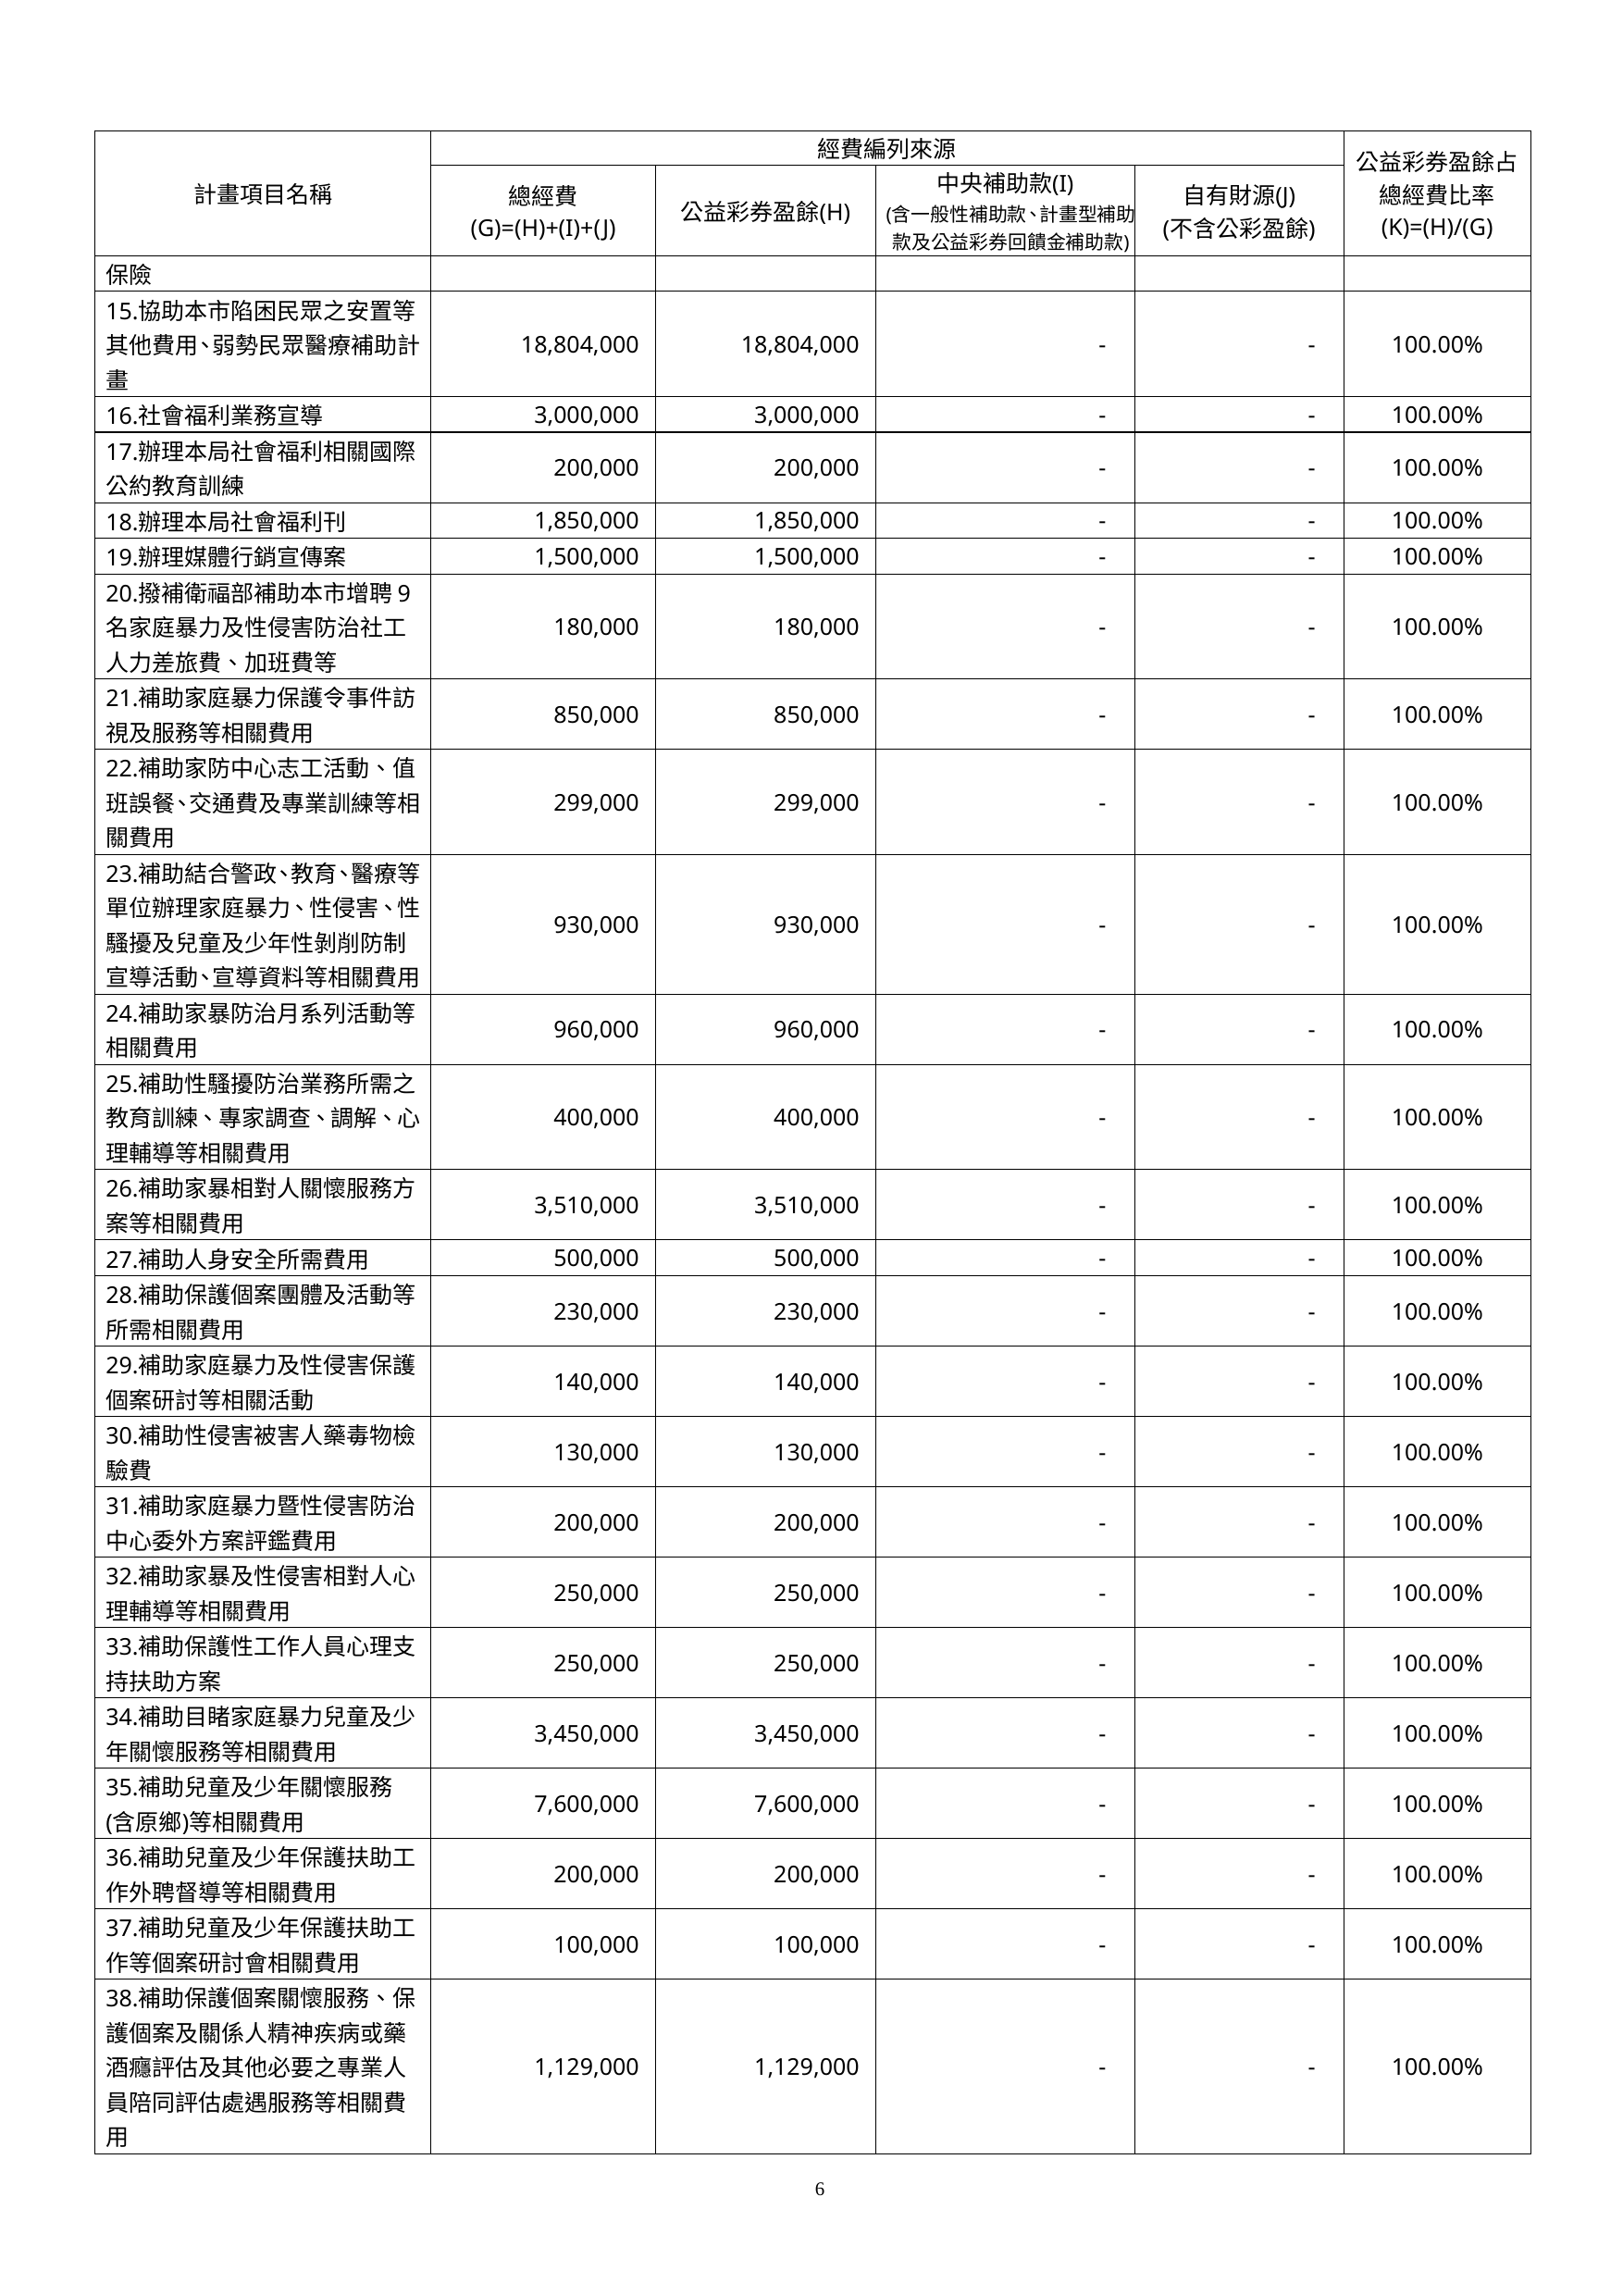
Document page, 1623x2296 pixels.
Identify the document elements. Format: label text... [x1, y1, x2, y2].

table_cell 299,000 [656, 750, 875, 854]
table_cell 3,450,000 [431, 1698, 655, 1768]
table_cell - [1135, 256, 1344, 291]
table_cell 130,000 [431, 1417, 655, 1486]
table_cell 100.00% [1344, 679, 1530, 749]
table_cell 250,000 [656, 1628, 875, 1697]
table_cell 140,000 [656, 1347, 875, 1416]
table_cell 100.00% [1344, 1558, 1530, 1627]
table_cell 3,450,000 [656, 1698, 875, 1768]
table_cell 200,000 [656, 433, 875, 502]
table_cell - [876, 1628, 1134, 1697]
table_cell - [876, 1065, 1134, 1169]
table_cell - [1135, 995, 1344, 1064]
table_cell 33.補助保護性工作人員心理支持扶助方案 [95, 1628, 430, 1697]
table_cell - [1135, 1347, 1344, 1416]
table_cell - [1135, 433, 1344, 502]
table_cell - [1135, 1240, 1344, 1275]
table_cell 29.補助家庭暴力及性侵害保護個案研討等相關活動 [95, 1347, 430, 1416]
table_cell - [876, 256, 1134, 291]
table_cell 24.補助家暴防治月系列活動等相關費用 [95, 995, 430, 1064]
table_cell 3,000,000 [656, 397, 875, 431]
table_cell - [876, 1347, 1134, 1416]
table_cell 200,000 [656, 1839, 875, 1908]
table_cell - [876, 1698, 1134, 1768]
table_cell 130,000 [656, 1417, 875, 1486]
table_cell 100.00% [1344, 1240, 1530, 1275]
table_cell - [876, 433, 1134, 502]
table_cell 850,000 [656, 679, 875, 749]
table_cell - [1135, 1276, 1344, 1346]
table_cell 100.00% [1344, 1417, 1530, 1486]
table_cell - [1135, 1487, 1344, 1557]
table_cell 32.補助家暴及性侵害相對人心理輔導等相關費用 [95, 1558, 430, 1627]
table_cell - [1135, 292, 1344, 396]
table_cell - [876, 503, 1134, 538]
table_cell 18,804,000 [656, 292, 875, 396]
table_cell 15.協助本市陷困民眾之安置等其他費用、弱勢民眾醫療補助計畫 [95, 292, 430, 396]
table_cell 16.社會福利業務宣導 [95, 397, 430, 431]
table_cell 7,600,000 [431, 1769, 655, 1838]
table_cell - [1135, 1698, 1344, 1768]
table_cell - [1135, 539, 1344, 573]
table_cell - [1135, 750, 1344, 854]
table_cell [1344, 256, 1530, 291]
table_cell [656, 256, 875, 291]
table_cell 保險 [95, 256, 430, 291]
table_cell 200,000 [656, 1487, 875, 1557]
table_cell 3,510,000 [431, 1170, 655, 1239]
table_cell 200,000 [431, 1839, 655, 1908]
table_cell 1,850,000 [431, 503, 655, 538]
table_cell 100.00% [1344, 1839, 1530, 1908]
table_cell 180,000 [656, 575, 875, 678]
table_cell 19.辦理媒體行銷宣傳案 [95, 539, 430, 573]
table_cell 1,500,000 [656, 539, 875, 573]
table_cell 500,000 [431, 1240, 655, 1275]
table_cell 100.00% [1344, 575, 1530, 678]
table_cell - [1135, 1839, 1344, 1908]
table_cell 850,000 [431, 679, 655, 749]
table_cell - [1135, 397, 1344, 431]
table_cell 中央補助款(I) (含一般性補助款、計畫型補助款及公益彩券回饋金補助款) [876, 166, 1134, 255]
table_cell 公益彩券盈餘(H) [656, 166, 875, 255]
table_cell 100.00% [1344, 1487, 1530, 1557]
table_cell 25.補助性騷擾防治業務所需之教育訓練、專家調查、調解、心理輔導等相關費用 [95, 1065, 430, 1169]
table_cell 23.補助結合警政、教育、醫療等單位辦理家庭暴力、性侵害、性騷擾及兒童及少年性剝削防制宣導活動、宣導資料等相關費用 [95, 855, 430, 994]
table_cell 35.補助兒童及少年關懷服務(含原鄉)等相關費用 [95, 1769, 430, 1838]
table_cell 100.00% [1344, 1628, 1530, 1697]
table_cell - [1135, 1558, 1344, 1627]
table_cell 100,000 [656, 1909, 875, 1979]
table_cell 400,000 [431, 1065, 655, 1169]
table_cell 21.補助家庭暴力保護令事件訪視及服務等相關費用 [95, 679, 430, 749]
table_cell 299,000 [431, 750, 655, 854]
table_cell - [1135, 1628, 1344, 1697]
table_cell 100.00% [1344, 1170, 1530, 1239]
table_cell - [876, 539, 1134, 573]
table_cell - [876, 995, 1134, 1064]
table_cell 230,000 [431, 1276, 655, 1346]
table_cell 1,129,000 [431, 1980, 655, 2153]
table_cell 30.補助性侵害被害人藥毒物檢驗費 [95, 1417, 430, 1486]
table_cell - [876, 1240, 1134, 1275]
table_cell 3,510,000 [656, 1170, 875, 1239]
table_cell 100.00% [1344, 1698, 1530, 1768]
table_cell 1,500,000 [431, 539, 655, 573]
table_cell 38.補助保護個案關懷服務、保護個案及關係人精神疾病或藥酒癮評估及其他必要之專業人員陪同評估處遇服務等相關費用 [95, 1980, 430, 2153]
table_cell 100.00% [1344, 1909, 1530, 1979]
table_cell 100.00% [1344, 1980, 1530, 2153]
table_cell - [876, 1769, 1134, 1838]
table_cell 1,129,000 [656, 1980, 875, 2153]
table_cell - [876, 1170, 1134, 1239]
table_cell 960,000 [656, 995, 875, 1064]
table_cell - [876, 855, 1134, 994]
table_cell - [876, 1839, 1134, 1908]
table_cell 250,000 [431, 1558, 655, 1627]
table_cell 28.補助保護個案團體及活動等所需相關費用 [95, 1276, 430, 1346]
table_cell 34.補助目睹家庭暴力兒童及少年關懷服務等相關費用 [95, 1698, 430, 1768]
table_cell 37.補助兒童及少年保護扶助工作等個案研討會相關費用 [95, 1909, 430, 1979]
table_cell 100.00% [1344, 1065, 1530, 1169]
table_cell - [876, 575, 1134, 678]
table_cell 總經費 (G)=(H)+(I)+(J) [431, 166, 655, 255]
table_cell - [876, 1276, 1134, 1346]
table_cell 140,000 [431, 1347, 655, 1416]
table_cell 100.00% [1344, 397, 1530, 431]
table_cell 36.補助兒童及少年保護扶助工作外聘督導等相關費用 [95, 1839, 430, 1908]
table_cell 100.00% [1344, 292, 1530, 396]
table_cell - [1135, 1065, 1344, 1169]
table_cell 100.00% [1344, 503, 1530, 538]
table_cell - [1135, 855, 1344, 994]
table_cell 250,000 [431, 1628, 655, 1697]
table_cell 100.00% [1344, 433, 1530, 502]
table_cell 26.補助家暴相對人關懷服務方案等相關費用 [95, 1170, 430, 1239]
table_cell 22.補助家防中心志工活動、值班誤餐、交通費及專業訓練等相關費用 [95, 750, 430, 854]
table_cell - [876, 397, 1134, 431]
table_cell - [1135, 503, 1344, 538]
table_header 經費編列來源 [431, 131, 1344, 165]
table_cell 18,804,000 [431, 292, 655, 396]
table_cell - [876, 1417, 1134, 1486]
table_cell - [876, 679, 1134, 749]
table_cell 100,000 [431, 1909, 655, 1979]
table_cell 180,000 [431, 575, 655, 678]
table_cell 960,000 [431, 995, 655, 1064]
table_cell 1,850,000 [656, 503, 875, 538]
table_cell 100.00% [1344, 539, 1530, 573]
table_cell 27.補助人身安全所需費用 [95, 1240, 430, 1275]
table_cell - [876, 1487, 1134, 1557]
table_cell - [1135, 1417, 1344, 1486]
table_cell 200,000 [431, 433, 655, 502]
table_header 計畫項目名稱 [95, 131, 430, 255]
table_cell 930,000 [656, 855, 875, 994]
table_cell - [1135, 1980, 1344, 2153]
table_cell - [876, 1558, 1134, 1627]
table_cell 250,000 [656, 1558, 875, 1627]
table_cell 18.辦理本局社會福利刊 [95, 503, 430, 538]
table_cell [431, 256, 655, 291]
table_cell 7,600,000 [656, 1769, 875, 1838]
table_cell 100.00% [1344, 1347, 1530, 1416]
table_cell 100.00% [1344, 995, 1530, 1064]
table_cell - [876, 1909, 1134, 1979]
table_cell 100.00% [1344, 1276, 1530, 1346]
table_cell 自有財源(J) (不含公彩盈餘) [1135, 166, 1344, 255]
table_cell - [876, 750, 1134, 854]
table_cell - [1135, 1769, 1344, 1838]
table_cell - [1135, 575, 1344, 678]
table_cell 3,000,000 [431, 397, 655, 431]
table_cell 100.00% [1344, 750, 1530, 854]
table_cell 20.撥補衛福部補助本市增聘9名家庭暴力及性侵害防治社工人力差旅費、加班費等 [95, 575, 430, 678]
table_cell - [1135, 1170, 1344, 1239]
table_cell - [876, 292, 1134, 396]
table_cell 100.00% [1344, 855, 1530, 994]
table_cell - [876, 1980, 1134, 2153]
table_cell 400,000 [656, 1065, 875, 1169]
table_cell 930,000 [431, 855, 655, 994]
table_cell - [1135, 679, 1344, 749]
table_cell 500,000 [656, 1240, 875, 1275]
table_cell 31.補助家庭暴力暨性侵害防治中心委外方案評鑑費用 [95, 1487, 430, 1557]
table_cell 230,000 [656, 1276, 875, 1346]
table_cell - [1135, 1909, 1344, 1979]
table_cell 100.00% [1344, 1769, 1530, 1838]
table_cell 17.辦理本局社會福利相關國際公約教育訓練 [95, 433, 430, 502]
table_header 公益彩券盈餘占總經費比率 (K)=(H)/(G) [1344, 131, 1530, 255]
table_cell 200,000 [431, 1487, 655, 1557]
